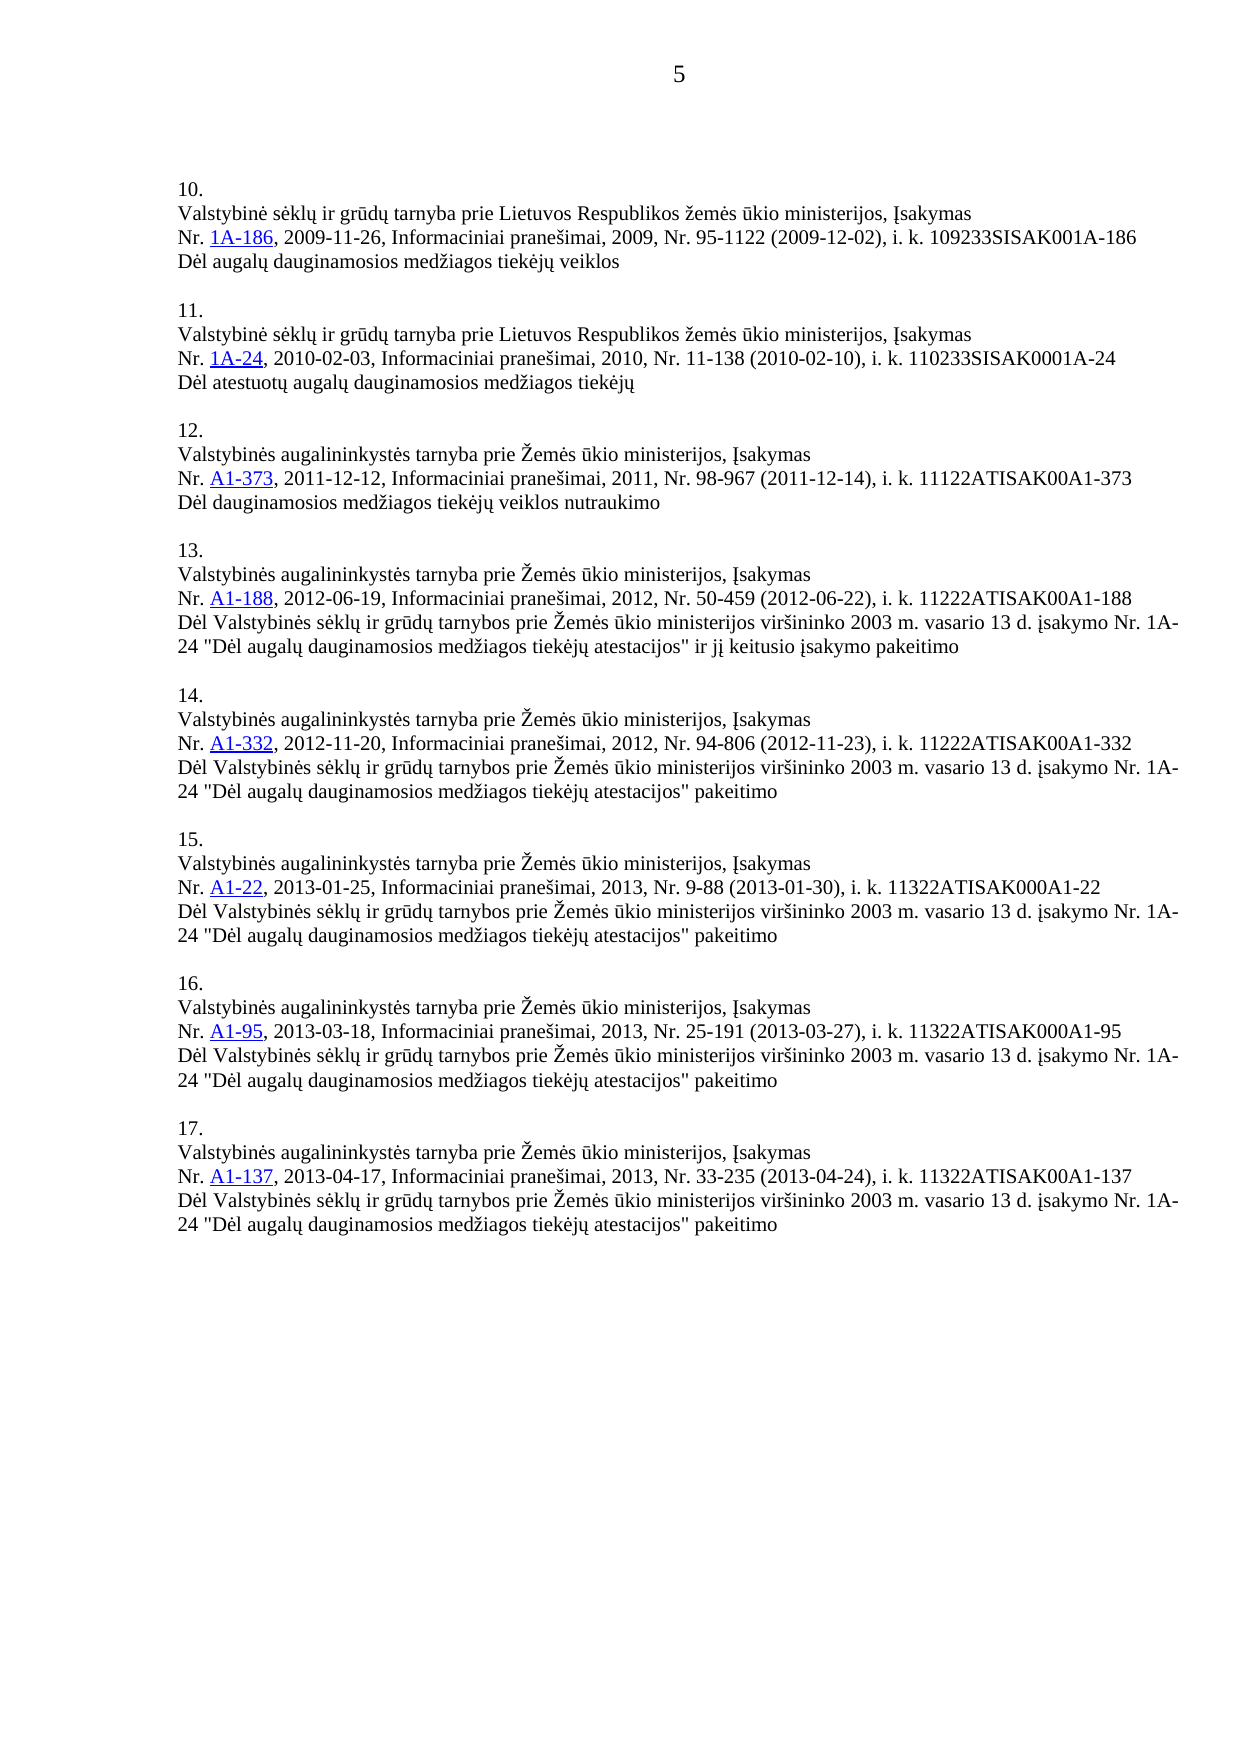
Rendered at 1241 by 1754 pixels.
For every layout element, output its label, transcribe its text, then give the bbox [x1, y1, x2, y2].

text 10. [177, 177, 1181, 201]
text Nr. A1-332, 2012-11-20, Informaciniai pranešimai, 2012, Nr. 94-806 (2012-11-23), i. k. 11222ATISAK00A1-332 [177, 731, 1181, 755]
text Nr. A1-137, 2013-04-17, Informaciniai pranešimai, 2013, Nr. 33-235 (2013-04-24), i. k. 11322ATISAK00A1-137 [177, 1164, 1181, 1188]
text Nr. A1-373, 2011-12-12, Informaciniai pranešimai, 2011, Nr. 98-967 (2011-12-14), i. k. 11122ATISAK00A1-373 [177, 466, 1181, 490]
text Dėl dauginamosios medžiagos tiekėjų veiklos nutraukimo [177, 490, 1181, 514]
text Dėl atestuotų augalų dauginamosios medžiagos tiekėjų [177, 370, 1181, 394]
text Valstybinės augalininkystės tarnyba prie Žemės ūkio ministerijos, Įsakymas [177, 707, 1181, 731]
text Dėl Valstybinės sėklų ir grūdų tarnybos prie Žemės ūkio ministerijos viršininko 2003 m. vasario 13 d. įsakymo Nr. 1A-24 "Dėl augalų dauginamosios medžiagos tiekėjų atestacijos" ir jį keitusio įsakymo pakeitimo [177, 610, 1181, 658]
text 13. [177, 538, 1181, 562]
text Dėl augalų dauginamosios medžiagos tiekėjų veiklos [177, 249, 1181, 273]
text Dėl Valstybinės sėklų ir grūdų tarnybos prie Žemės ūkio ministerijos viršininko 2003 m. vasario 13 d. įsakymo Nr. 1A-24 "Dėl augalų dauginamosios medžiagos tiekėjų atestacijos" pakeitimo [177, 755, 1181, 803]
text 11. [177, 297, 1181, 322]
text Valstybinės augalininkystės tarnyba prie Žemės ūkio ministerijos, Įsakymas [177, 562, 1181, 586]
text 14. [177, 682, 1181, 707]
text Dėl Valstybinės sėklų ir grūdų tarnybos prie Žemės ūkio ministerijos viršininko 2003 m. vasario 13 d. įsakymo Nr. 1A-24 "Dėl augalų dauginamosios medžiagos tiekėjų atestacijos" pakeitimo [177, 1188, 1181, 1236]
text Valstybinė sėklų ir grūdų tarnyba prie Lietuvos Respublikos žemės ūkio ministerijos, Įsakymas [177, 322, 1181, 346]
text Valstybinės augalininkystės tarnyba prie Žemės ūkio ministerijos, Įsakymas [177, 851, 1181, 875]
text Nr. A1-95, 2013-03-18, Informaciniai pranešimai, 2013, Nr. 25-191 (2013-03-27), i. k. 11322ATISAK000A1-95 [177, 1019, 1181, 1043]
text Dėl Valstybinės sėklų ir grūdų tarnybos prie Žemės ūkio ministerijos viršininko 2003 m. vasario 13 d. įsakymo Nr. 1A-24 "Dėl augalų dauginamosios medžiagos tiekėjų atestacijos" pakeitimo [177, 899, 1181, 947]
text Nr. A1-22, 2013-01-25, Informaciniai pranešimai, 2013, Nr. 9-88 (2013-01-30), i. k. 11322ATISAK000A1-22 [177, 875, 1181, 899]
text Valstybinės augalininkystės tarnyba prie Žemės ūkio ministerijos, Įsakymas [177, 1140, 1181, 1164]
text Nr. A1-188, 2012-06-19, Informaciniai pranešimai, 2012, Nr. 50-459 (2012-06-22), i. k. 11222ATISAK00A1-188 [177, 586, 1181, 610]
text 17. [177, 1116, 1181, 1140]
text Valstybinė sėklų ir grūdų tarnyba prie Lietuvos Respublikos žemės ūkio ministerijos, Įsakymas [177, 201, 1181, 225]
text 12. [177, 418, 1181, 442]
text Valstybinės augalininkystės tarnyba prie Žemės ūkio ministerijos, Įsakymas [177, 995, 1181, 1019]
text 15. [177, 827, 1181, 851]
text Nr. 1A-24, 2010-02-03, Informaciniai pranešimai, 2010, Nr. 11-138 (2010-02-10), i. k. 110233SISAK0001A-24 [177, 346, 1181, 370]
text Dėl Valstybinės sėklų ir grūdų tarnybos prie Žemės ūkio ministerijos viršininko 2003 m. vasario 13 d. įsakymo Nr. 1A-24 "Dėl augalų dauginamosios medžiagos tiekėjų atestacijos" pakeitimo [177, 1043, 1181, 1092]
text Nr. 1A-186, 2009-11-26, Informaciniai pranešimai, 2009, Nr. 95-1122 (2009-12-02), i. k. 109233SISAK001A-186 [177, 225, 1181, 249]
text 16. [177, 971, 1181, 995]
text Valstybinės augalininkystės tarnyba prie Žemės ūkio ministerijos, Įsakymas [177, 442, 1181, 466]
